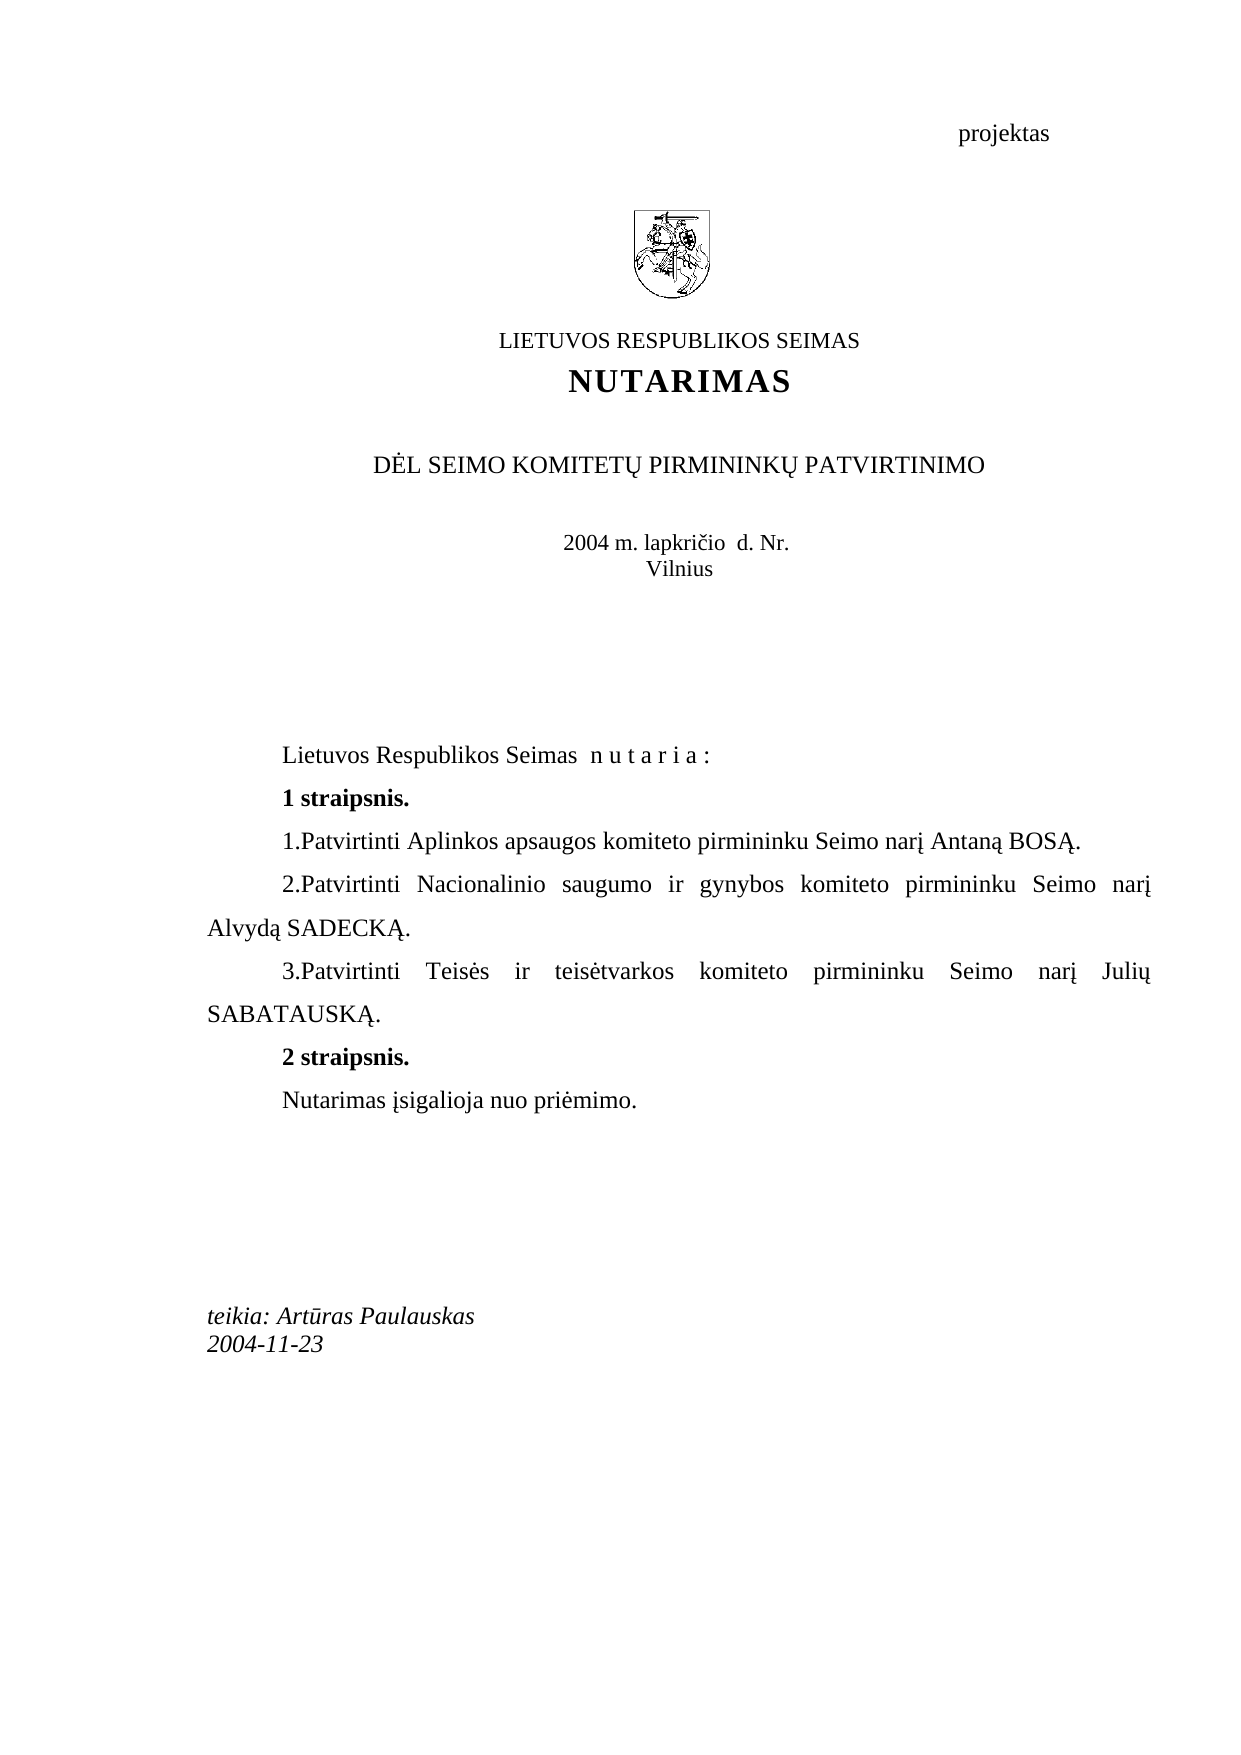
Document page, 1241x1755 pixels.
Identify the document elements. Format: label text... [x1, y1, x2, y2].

text NUTARIMAS [207, 361, 1152, 399]
text 2004-11-23 [207, 1329, 1152, 1358]
text LIETUVOS RESPUBLIKOS SEIMAS [207, 327, 1152, 354]
text 2 straipsnis. [207, 1042, 1152, 1071]
text 2004 m. lapkričio d. Nr. Vilnius [207, 529, 1152, 581]
text Lietuvos Respublikos Seimas n u t a r i a : [207, 740, 1152, 769]
text DĖL SEIMO KOMITETŲ PIRMININKŲ PATVIRTINIMO [207, 450, 1152, 478]
text 1.Patvirtinti Aplinkos apsaugos komiteto pirmininku Seimo narį Antaną BOSĄ. [207, 826, 1152, 855]
text teikia: Artūras Paulauskas [207, 1301, 1152, 1329]
text projektas [856, 118, 1152, 147]
text 2.Patvirtinti Nacionalinio saugumo ir gynybos komiteto pirmininku Seimo narį Alvydą SADECKĄ. [207, 869, 1152, 941]
text 3.Patvirtinti Teisės ir teisėtvarkos komiteto pirmininku Seimo narį Julių SABATAUSKĄ. [207, 956, 1152, 1028]
text Nutarimas įsigalioja nuo priėmimo. [207, 1085, 1152, 1114]
text [630, 180, 711, 208]
text 1 straipsnis. [207, 783, 1152, 812]
